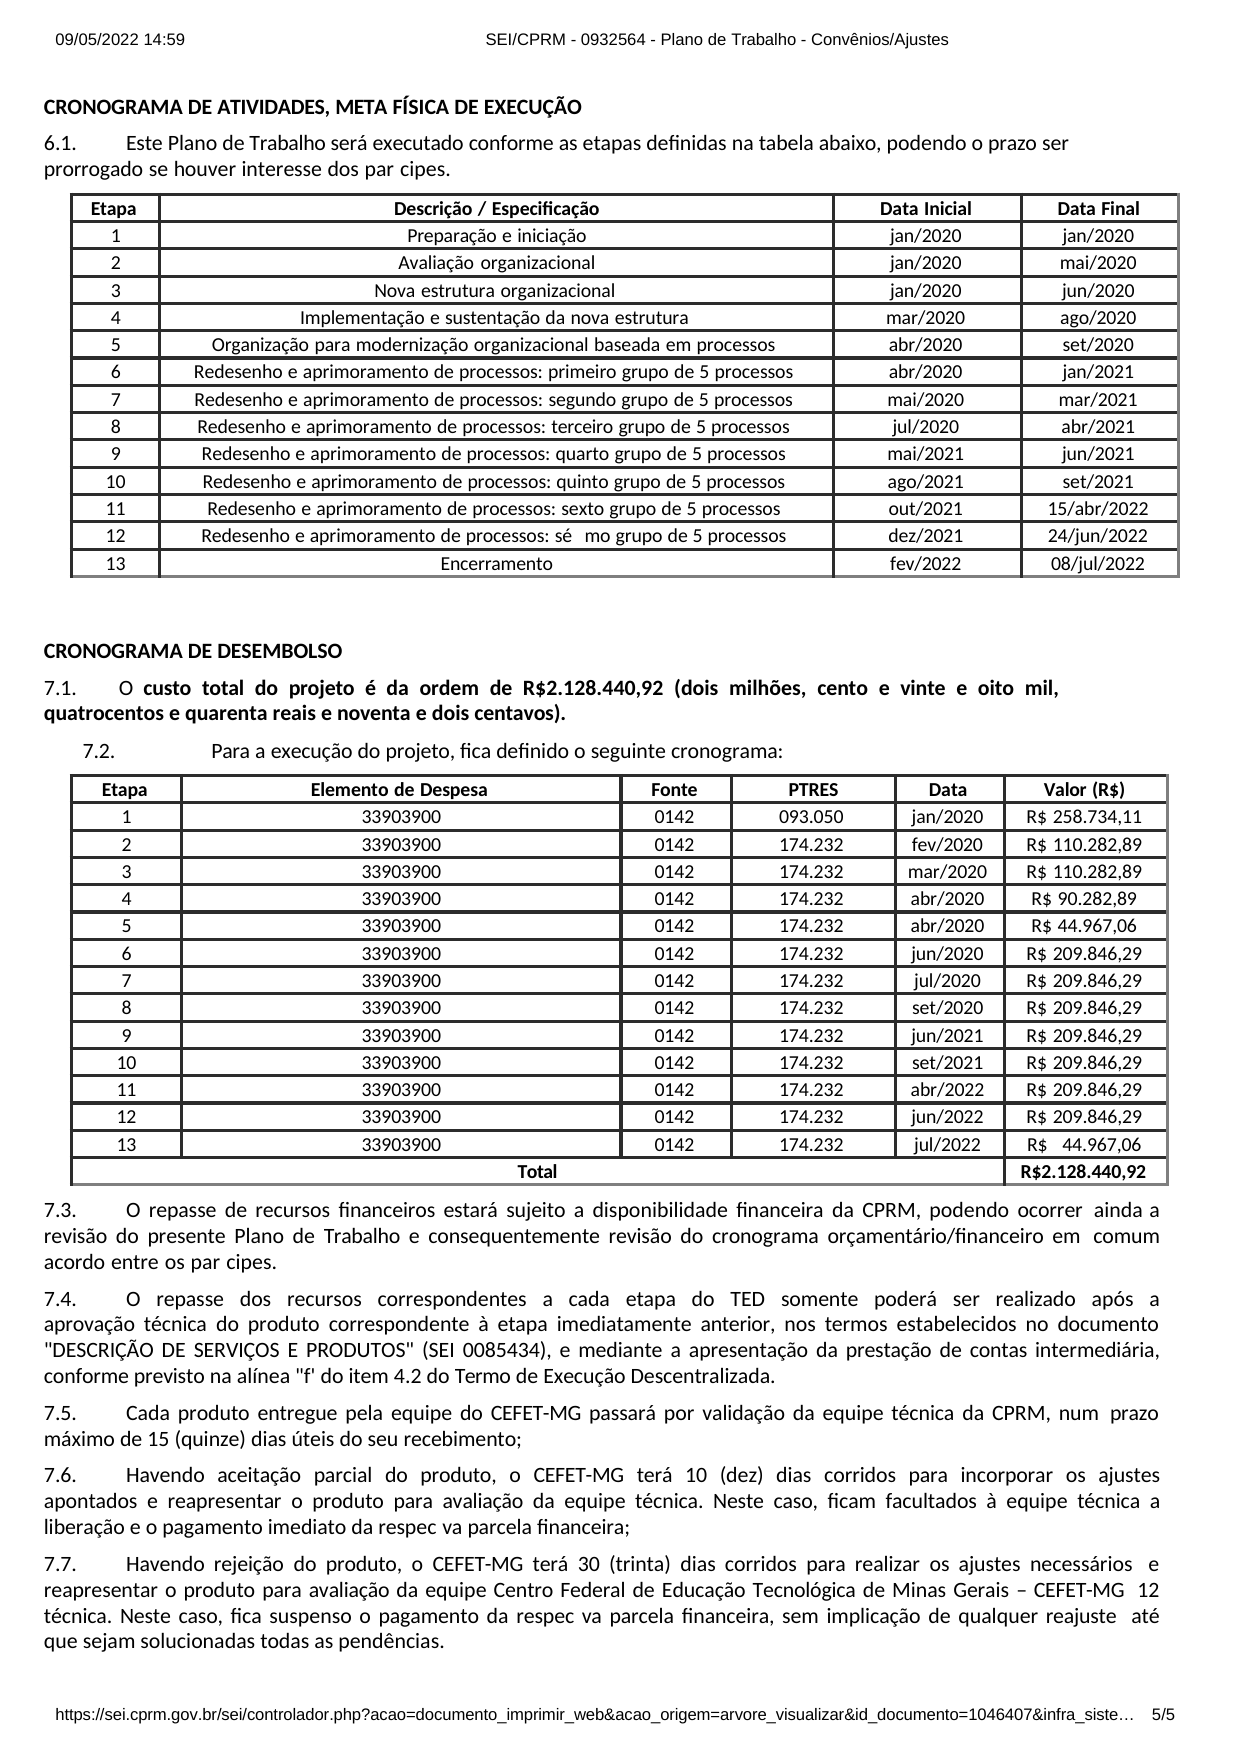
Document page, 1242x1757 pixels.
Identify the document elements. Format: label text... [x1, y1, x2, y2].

table_cell 174.232 [733, 859, 894, 883]
table_cell 11 [73, 496, 158, 520]
table_cell 174.232 [733, 886, 894, 910]
table_cell 33903900 [183, 832, 619, 856]
list O repasse de recursos ﬁnanceiros estará sujeito a disponibilidade ﬁnanceira da CPRM, podendo ocorrer ainda a revisão do presente Plano de Trabalho e consequentemente revisão do cronograma orçamentário/ﬁnanceiro em comum acordo entre os par cipes. [44, 1197, 1160, 1274]
table_cell abr/2020 [835, 332, 1020, 356]
table_cell 10 [73, 469, 158, 493]
table_header Fonte [623, 777, 730, 801]
table_cell 1 [73, 223, 158, 247]
table_cell 33903900 [183, 886, 619, 910]
table_cell jun/2021 [1023, 441, 1177, 466]
table_cell set/2021 [897, 1050, 1003, 1074]
table_cell 0142 [623, 859, 730, 883]
table_cell Implementação e sustentação da nova estrutura [161, 305, 832, 329]
table_cell 6 [73, 360, 158, 384]
table_cell 174.232 [733, 1050, 894, 1074]
table_cell 0142 [623, 832, 730, 856]
table_cell R$ 209.846,29 [1006, 995, 1166, 1019]
list CRONOGRAMA DE ATIVIDADES, META FÍSICA DE EXECUÇÃO [0, 93, 1198, 120]
table_cell jun/2020 [1023, 278, 1177, 302]
table_cell set/2020 [1023, 332, 1177, 356]
table_cell R$ 44.967,06 [1006, 914, 1166, 938]
table_header Data Inicial [835, 196, 1020, 220]
list Cada produto entregue pela equipe do CEFET-MG passará por validação da equipe técnica da CPRM, num prazo máximo de 15 (quinze) dias úteis do seu recebimento; [44, 1400, 1160, 1451]
list O repasse dos recursos correspondentes a cada etapa do TED somente poderá ser realizado após a aprovação técnica do produto correspondente à etapa imediatamente anterior, nos termos estabelecidos no documento "DESCRIÇÃO DE SERVIÇOS E PRODUTOS" (SEI 0085434), e mediante a apresentação da prestação de contas intermediária, conforme previsto na alínea "f' do item 4.2 do Termo de Execução Descentralizada. [44, 1285, 1160, 1389]
table_cell 174.232 [733, 1132, 894, 1156]
table_cell jun/2021 [897, 1023, 1003, 1047]
table_cell ago/2021 [835, 469, 1020, 493]
table_cell R$ 209.846,29 [1006, 1023, 1166, 1047]
table_cell jul/2022 [897, 1132, 1003, 1156]
table_cell jan/2020 [835, 278, 1020, 302]
table_cell Redesenho e aprimoramento de processos: sexto grupo de 5 processos [161, 496, 832, 520]
table_cell R$ 90.282,89 [1006, 886, 1166, 910]
table_cell 174.232 [733, 941, 894, 965]
list Havendo rejeição do produto, o CEFET-MG terá 30 (trinta) dias corridos para realizar os ajustes necessários e reapresentar o produto para avaliação da equipe Centro Federal de Educação Tecnológica de Minas Gerais – CEFET-MG 12 técnica. Neste caso, ﬁca suspenso o pagamento da respec va parcela ﬁnanceira, sem implicação de qualquer reajuste até que sejam solucionadas todas as pendências. [44, 1551, 1160, 1654]
table_cell 0142 [623, 968, 730, 992]
table_cell 12 [73, 1105, 180, 1129]
table_cell 4 [73, 886, 180, 910]
table_cell 174.232 [733, 832, 894, 856]
table_cell out/2021 [835, 496, 1020, 520]
table_cell set/2021 [1023, 469, 1177, 493]
table_cell R$ 209.846,29 [1006, 941, 1166, 965]
table_cell 10 [73, 1050, 180, 1074]
table_cell 0142 [623, 1105, 730, 1129]
table_cell 0142 [623, 995, 730, 1019]
table_cell 15/abr/2022 [1023, 496, 1177, 520]
table_cell 0142 [623, 1023, 730, 1047]
table_cell jan/2020 [835, 223, 1020, 247]
table_cell jun/2022 [897, 1105, 1003, 1129]
table_cell 12 [73, 523, 158, 547]
table_cell 0142 [623, 1050, 730, 1074]
table_cell Organização para modernização organizacional baseada em processos [161, 332, 832, 356]
table_cell 8 [73, 995, 180, 1019]
table_cell 11 [73, 1077, 180, 1101]
list CRONOGRAMA DE DESEMBOLSO [0, 637, 1198, 664]
table_cell 13 [73, 1132, 180, 1156]
table_cell 4 [73, 305, 158, 329]
table_cell R$ 110.282,89 [1006, 859, 1166, 883]
table_header PTRES [733, 777, 894, 801]
table_cell mai/2020 [835, 387, 1020, 411]
table_cell jan/2021 [1023, 360, 1177, 384]
table_cell 33903900 [183, 914, 619, 938]
table_cell 7 [73, 387, 158, 411]
table_cell 0142 [623, 1077, 730, 1101]
table_cell 174.232 [733, 995, 894, 1019]
table_cell 0142 [623, 886, 730, 910]
table_cell 33903900 [183, 995, 619, 1019]
table_cell abr/2020 [835, 360, 1020, 384]
table_cell 0142 [623, 941, 730, 965]
table_cell Redesenho e aprimoramento de processos: primeiro grupo de 5 processos [161, 360, 832, 384]
table_cell R$ 258.734,11 [1006, 804, 1166, 828]
table_cell 33903900 [183, 859, 619, 883]
table_cell R$ 110.282,89 [1006, 832, 1166, 856]
table_cell jan/2020 [835, 250, 1020, 274]
table_cell jul/2020 [897, 968, 1003, 992]
table_header Descrição / Especiﬁcação [161, 196, 832, 220]
table_cell jan/2020 [897, 804, 1003, 828]
table_cell 33903900 [183, 1105, 619, 1129]
table_cell Redesenho e aprimoramento de processos: terceiro grupo de 5 processos [161, 414, 832, 438]
table_cell 3 [73, 278, 158, 302]
list Para a execução do projeto, ﬁca deﬁnido o seguinte cronograma: [82, 737, 1198, 763]
table_cell 174.232 [733, 1105, 894, 1129]
table_cell Encerramento [161, 551, 832, 575]
table_header Etapa [73, 777, 180, 801]
table_cell 0142 [623, 1132, 730, 1156]
table_cell 5 [73, 914, 180, 938]
table_header Etapa [73, 196, 158, 220]
table_cell Nova estrutura organizacional [161, 278, 832, 302]
table_cell R$2.128.440,92 [1006, 1159, 1166, 1183]
list Este Plano de Trabalho será executado conforme as etapas deﬁnidas na tabela abaixo, podendo o prazo ser prorrogado se houver interesse dos par cipes. [44, 130, 1159, 182]
table_cell jun/2020 [897, 941, 1003, 965]
list Havendo aceitação parcial do produto, o CEFET-MG terá 10 (dez) dias corridos para incorporar os ajustes apontados e reapresentar o produto para avaliação da equipe técnica. Neste caso, ﬁcam facultados à equipe técnica a liberação e o pagamento imediato da respec va parcela ﬁnanceira; [44, 1462, 1160, 1540]
table_cell fev/2022 [835, 551, 1020, 575]
table_cell 33903900 [183, 1132, 619, 1156]
table_header Data [897, 777, 1003, 801]
table_cell abr/2020 [897, 886, 1003, 910]
table_cell jan/2020 [1023, 223, 1177, 247]
table_cell 33903900 [183, 1050, 619, 1074]
table_cell 24/jun/2022 [1023, 523, 1177, 547]
table_cell abr/2022 [897, 1077, 1003, 1101]
table_cell mar/2020 [897, 859, 1003, 883]
table_header Data Final [1023, 196, 1177, 220]
table_cell R$ 209.846,29 [1006, 968, 1166, 992]
table_cell jul/2020 [835, 414, 1020, 438]
table_cell Redesenho e aprimoramento de processos: quarto grupo de 5 processos [161, 441, 832, 466]
table_cell 33903900 [183, 804, 619, 828]
table_cell 174.232 [733, 914, 894, 938]
table_cell 174.232 [733, 968, 894, 992]
table_cell R$ 209.846,29 [1006, 1077, 1166, 1101]
table_header Valor (R$) [1006, 777, 1166, 801]
table_cell R$ 44.967,06 [1006, 1132, 1166, 1156]
table_cell Redesenho e aprimoramento de processos: quinto grupo de 5 processos [161, 469, 832, 493]
table_cell 174.232 [733, 1023, 894, 1047]
table_cell dez/2021 [835, 523, 1020, 547]
table_cell R$ 209.846,29 [1006, 1105, 1166, 1129]
table_cell fev/2020 [897, 832, 1003, 856]
table_cell mar/2020 [835, 305, 1020, 329]
table_cell set/2020 [897, 995, 1003, 1019]
table_cell 2 [73, 832, 180, 856]
table_cell 33903900 [183, 1023, 619, 1047]
table_cell 33903900 [183, 1077, 619, 1101]
table_cell abr/2020 [897, 914, 1003, 938]
table_cell mar/2021 [1023, 387, 1177, 411]
list O custo total do projeto é da ordem de R$2.128.440,92 (dois milhões, cento e vinte e oito mil, quatrocentos e quarenta reais e noventa e dois centavos). [44, 674, 1159, 726]
table_cell 5 [73, 332, 158, 356]
table_cell 13 [73, 551, 158, 575]
table_cell ago/2020 [1023, 305, 1177, 329]
table_cell 6 [73, 941, 180, 965]
table_cell 7 [73, 968, 180, 992]
table_cell 0142 [623, 914, 730, 938]
table_cell 9 [73, 1023, 180, 1047]
table_cell 33903900 [183, 941, 619, 965]
table_cell mai/2020 [1023, 250, 1177, 274]
table_cell Redesenho e aprimoramento de processos: sé mo grupo de 5 processos [161, 523, 832, 547]
table_cell R$ 209.846,29 [1006, 1050, 1166, 1074]
table_cell Redesenho e aprimoramento de processos: segundo grupo de 5 processos [161, 387, 832, 411]
table_cell 33903900 [183, 968, 619, 992]
table_cell 174.232 [733, 1077, 894, 1101]
table_header Elemento de Despesa [183, 777, 619, 801]
table_cell 1 [73, 804, 180, 828]
table_cell 9 [73, 441, 158, 466]
table_cell Total [73, 1159, 1003, 1183]
table_cell Avaliação organizacional [161, 250, 832, 274]
table_cell 093.050 [733, 804, 894, 828]
table_cell Preparação e iniciação [161, 223, 832, 247]
table_cell abr/2021 [1023, 414, 1177, 438]
table_cell 08/jul/2022 [1023, 551, 1177, 575]
table_cell 0142 [623, 804, 730, 828]
table_cell 2 [73, 250, 158, 274]
table_cell 8 [73, 414, 158, 438]
table_cell 3 [73, 859, 180, 883]
table_cell mai/2021 [835, 441, 1020, 466]
